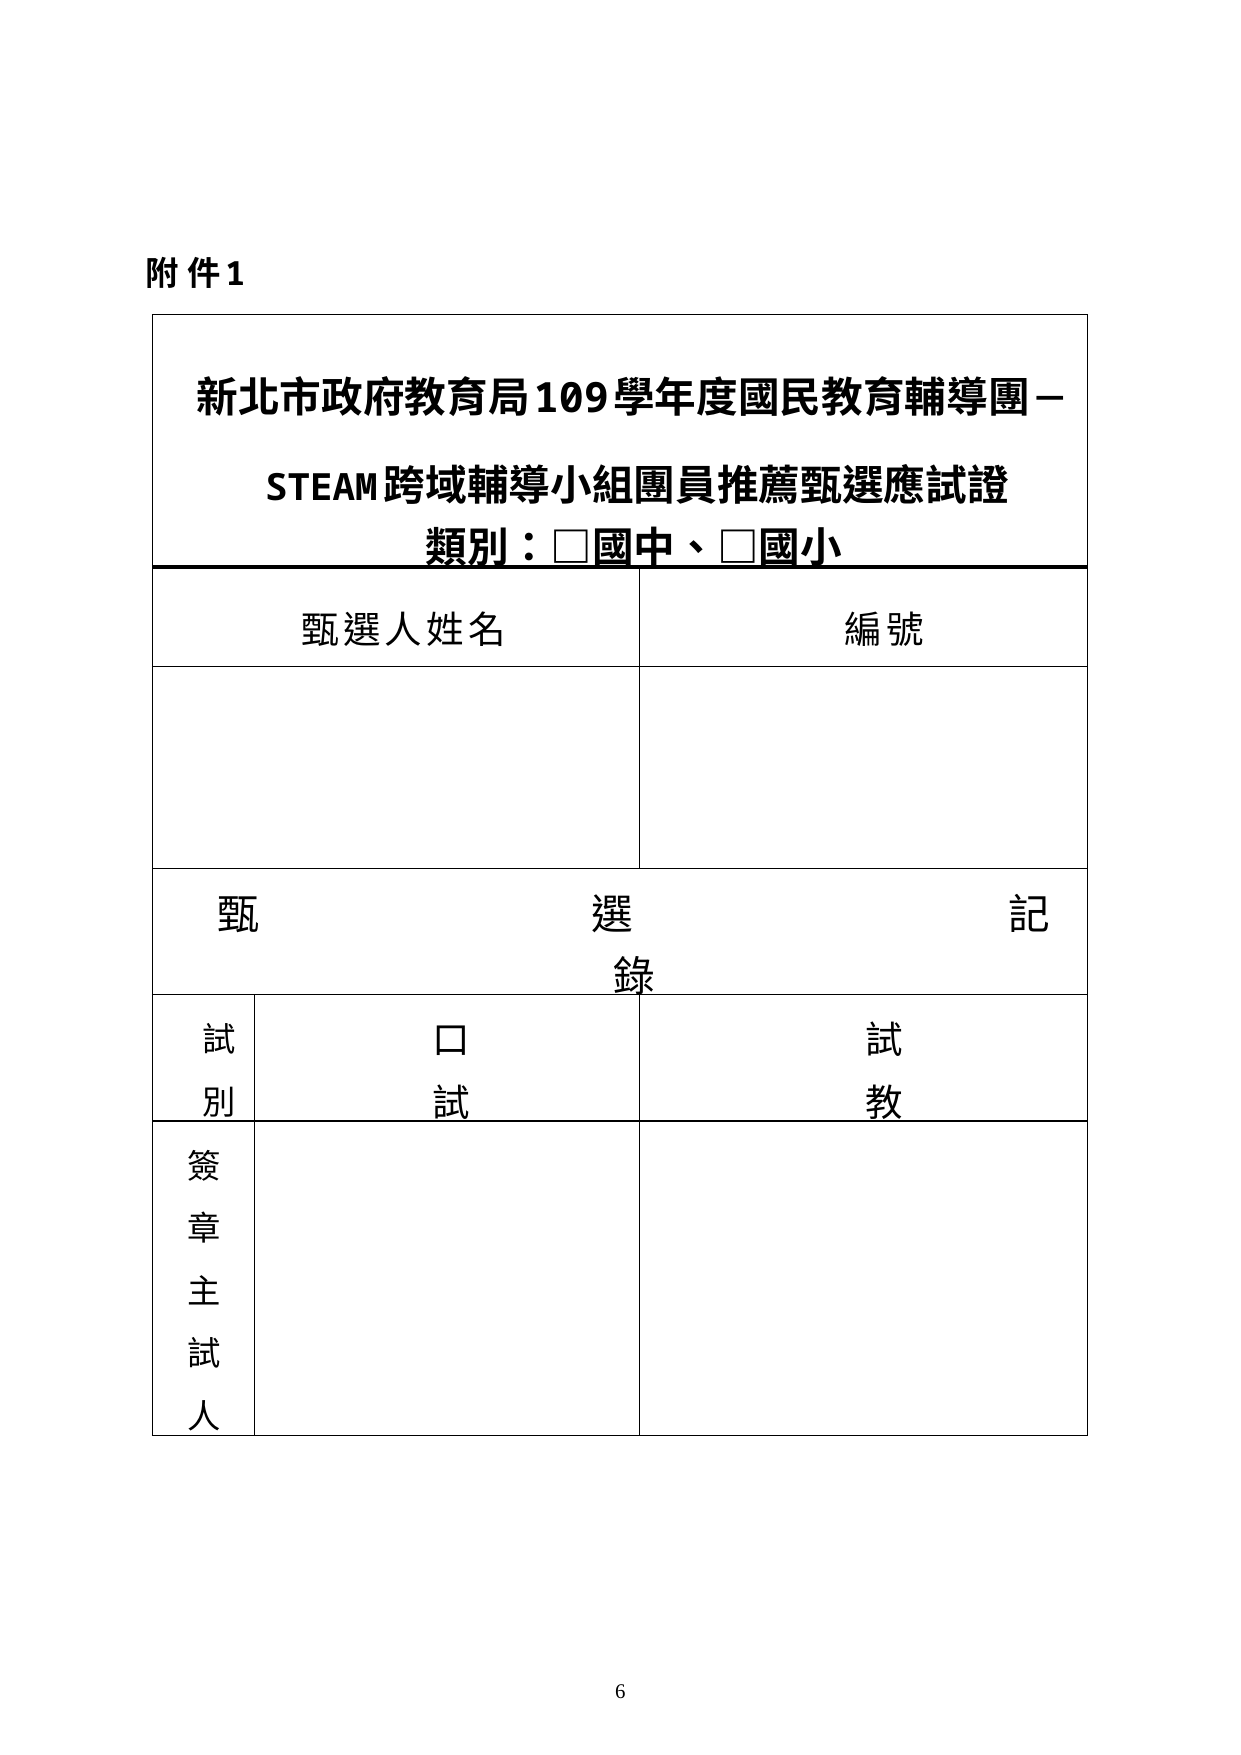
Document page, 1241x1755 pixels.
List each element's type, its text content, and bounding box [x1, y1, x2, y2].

table_cell 試 教 [640, 995, 1087, 1120]
table_cell [640, 1122, 1087, 1434]
table_cell 甄 選 記 錄 [153, 869, 1087, 994]
table_cell [640, 667, 1087, 868]
table_cell 簽 章 主試人 [153, 1122, 254, 1434]
table_cell [255, 1122, 639, 1434]
table_cell 口 試 [255, 995, 639, 1120]
table_cell [153, 667, 639, 868]
table_cell 甄選人姓名 [153, 569, 639, 666]
table_cell 編號 [640, 569, 1087, 666]
table_cell 試 別 [153, 995, 254, 1120]
text 附件1 [102, 189, 1141, 314]
table_header 新北市政府教育局109學年度國民教育輔導團－STEAM跨域輔導小組團員推薦甄選應試證 類別：□國中、□國小 [153, 315, 1087, 565]
